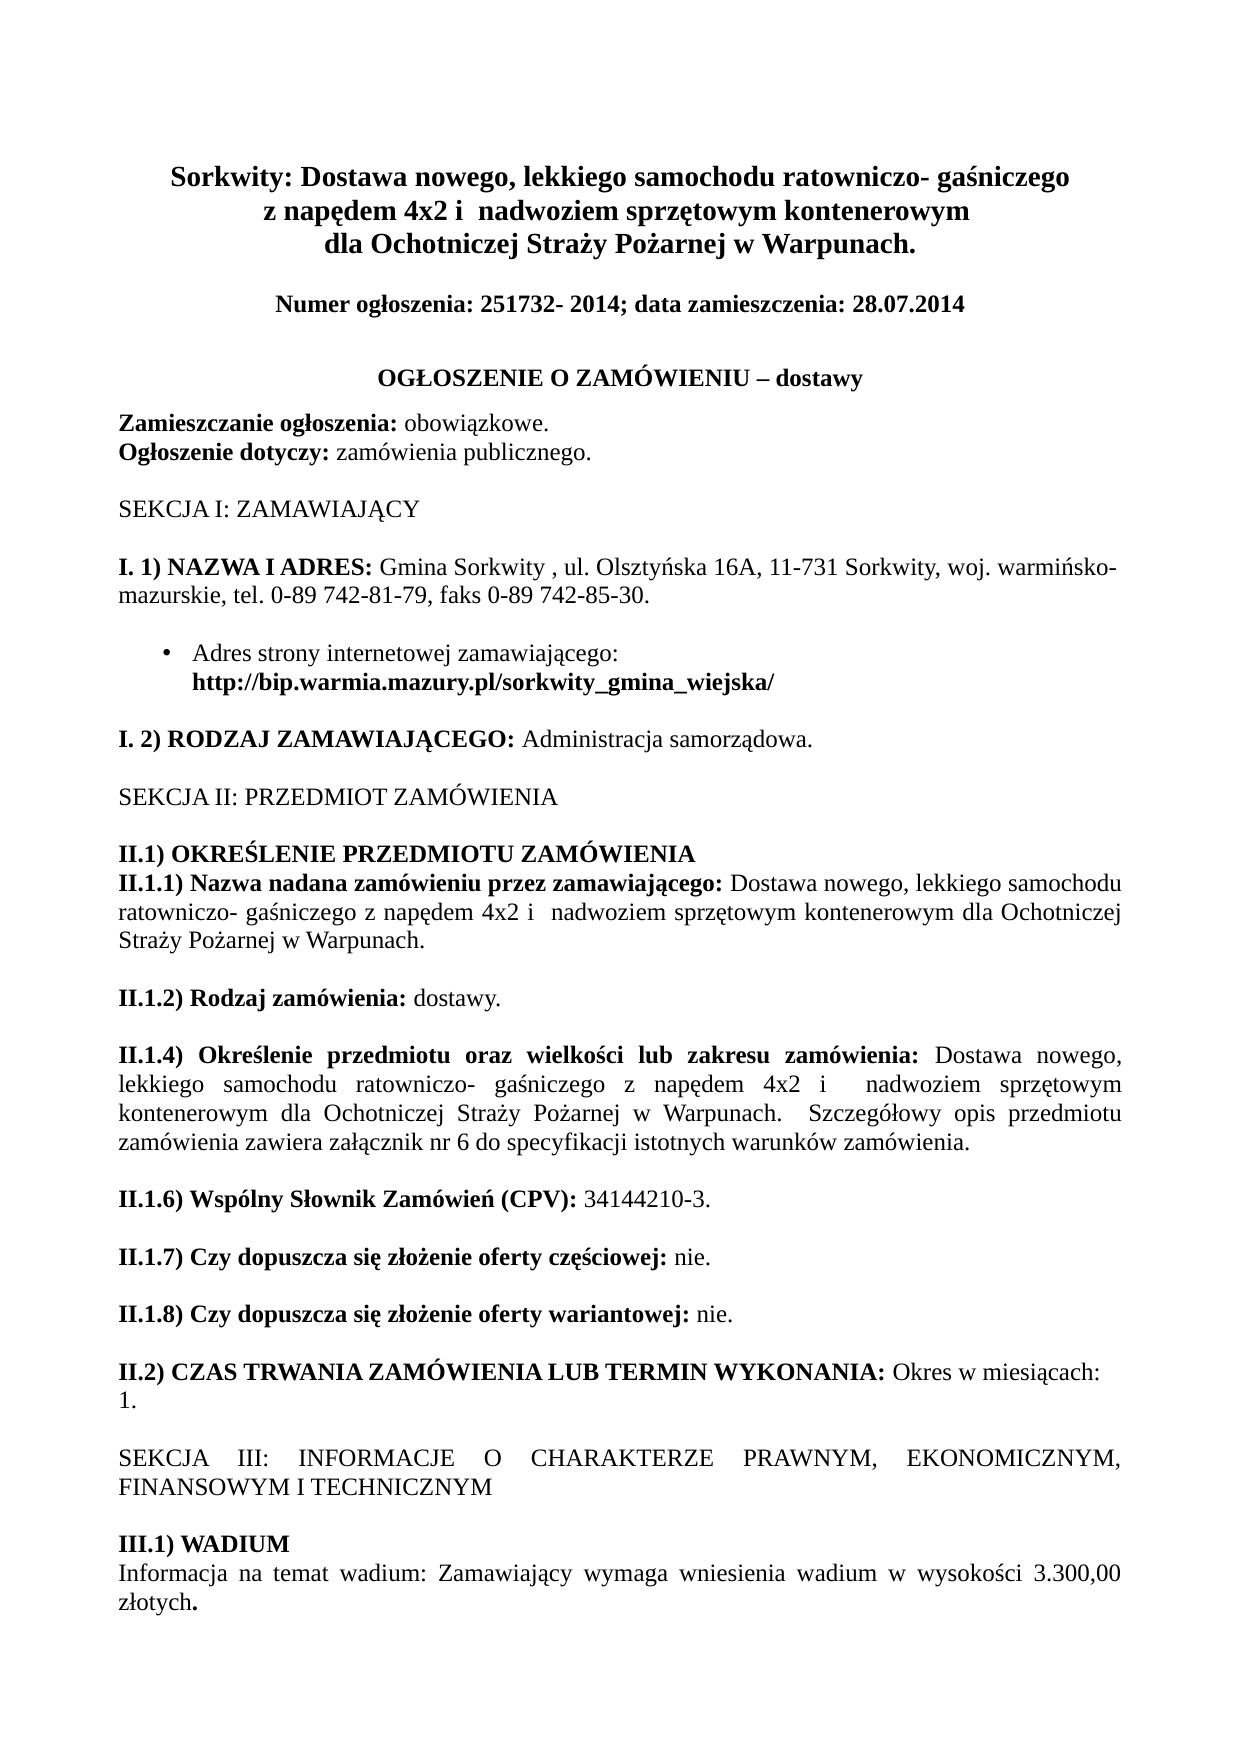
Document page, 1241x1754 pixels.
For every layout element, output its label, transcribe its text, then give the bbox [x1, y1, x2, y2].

text SEKCJA II: PRZEDMIOT ZAMÓWIENIA [118, 782, 1122, 811]
text II.1.2) Rodzaj zamówienia: dostawy. [118, 983, 1122, 1012]
text Zamieszczanie ogłoszenia: obowiązkowe. [118, 408, 1122, 437]
text II.1.1) Nazwa nadana zamówieniu przez zamawiającego: Dostawa nowego, lekkiego samochodu ratowniczo- gaśniczego z napędem 4x2 i nadwoziem sprzętowym kontenerowym dla Ochotniczej Straży Pożarnej w Warpunach. [118, 868, 1122, 954]
text I. 1) NAZWA I ADRES: Gmina Sorkwity , ul. Olsztyńska 16A, 11-731 Sorkwity, woj. warmińsko-mazurskie, tel. 0-89 742-81-79, faks 0-89 742-85-30. [118, 552, 1122, 609]
text III.1) WADIUM [118, 1529, 1122, 1558]
text II.1.4) Określenie przedmiotu oraz wielkości lub zakresu zamówienia: Dostawa nowego, lekkiego samochodu ratowniczo- gaśniczego z napędem 4x2 i nadwoziem sprzętowym kontenerowym dla Ochotniczej Straży Pożarnej w Warpunach. Szczegółowy opis przedmiotu zamówienia zawiera załącznik nr 6 do specyfikacji istotnych warunków zamówienia. [118, 1041, 1122, 1156]
text II.1) OKREŚLENIE PRZEDMIOTU ZAMÓWIENIA [118, 839, 1122, 868]
text Informacja na temat wadium: Zamawiający wymaga wniesienia wadium w wysokości 3.300,00 złotych. [118, 1558, 1122, 1616]
text I. 2) RODZAJ ZAMAWIAJĄCEGO: Administracja samorządowa. [118, 724, 1122, 753]
text Ogłoszenie dotyczy: zamówienia publicznego. [118, 437, 1122, 466]
text II.2) CZAS TRWANIA ZAMÓWIENIA LUB TERMIN WYKONANIA: Okres w miesiącach: 1. [118, 1357, 1122, 1414]
text Sorkwity: Dostawa nowego, lekkiego samochodu ratowniczo- gaśniczego z napędem 4x2 i nadwoziem sprzętowym kontenerowym [118, 159, 1122, 226]
text II.1.8) Czy dopuszcza się złożenie oferty wariantowej: nie. [118, 1299, 1122, 1328]
text SEKCJA III: INFORMACJE O CHARAKTERZE PRAWNYM, EKONOMICZNYM, FINANSOWYM I TECHNICZNYM [118, 1443, 1122, 1501]
text SEKCJA I: ZAMAWIAJĄCY [118, 494, 1122, 523]
text II.1.7) Czy dopuszcza się złożenie oferty częściowej: nie. [118, 1242, 1122, 1271]
text OGŁOSZENIE O ZAMÓWIENIU – dostawy [118, 334, 1122, 392]
text II.1.6) Wspólny Słownik Zamówień (CPV): 34144210-3. [118, 1184, 1122, 1213]
list Adres strony internetowej zamawiającego: http://bip.warmia.mazury.pl/sorkwity_gmina_wiejska/ [162, 638, 1122, 696]
text dla Ochotniczej Straży Pożarnej w Warpunach. [118, 226, 1122, 260]
text Numer ogłoszenia: 251732- 2014; data zamieszczenia: 28.07.2014 [118, 260, 1122, 317]
